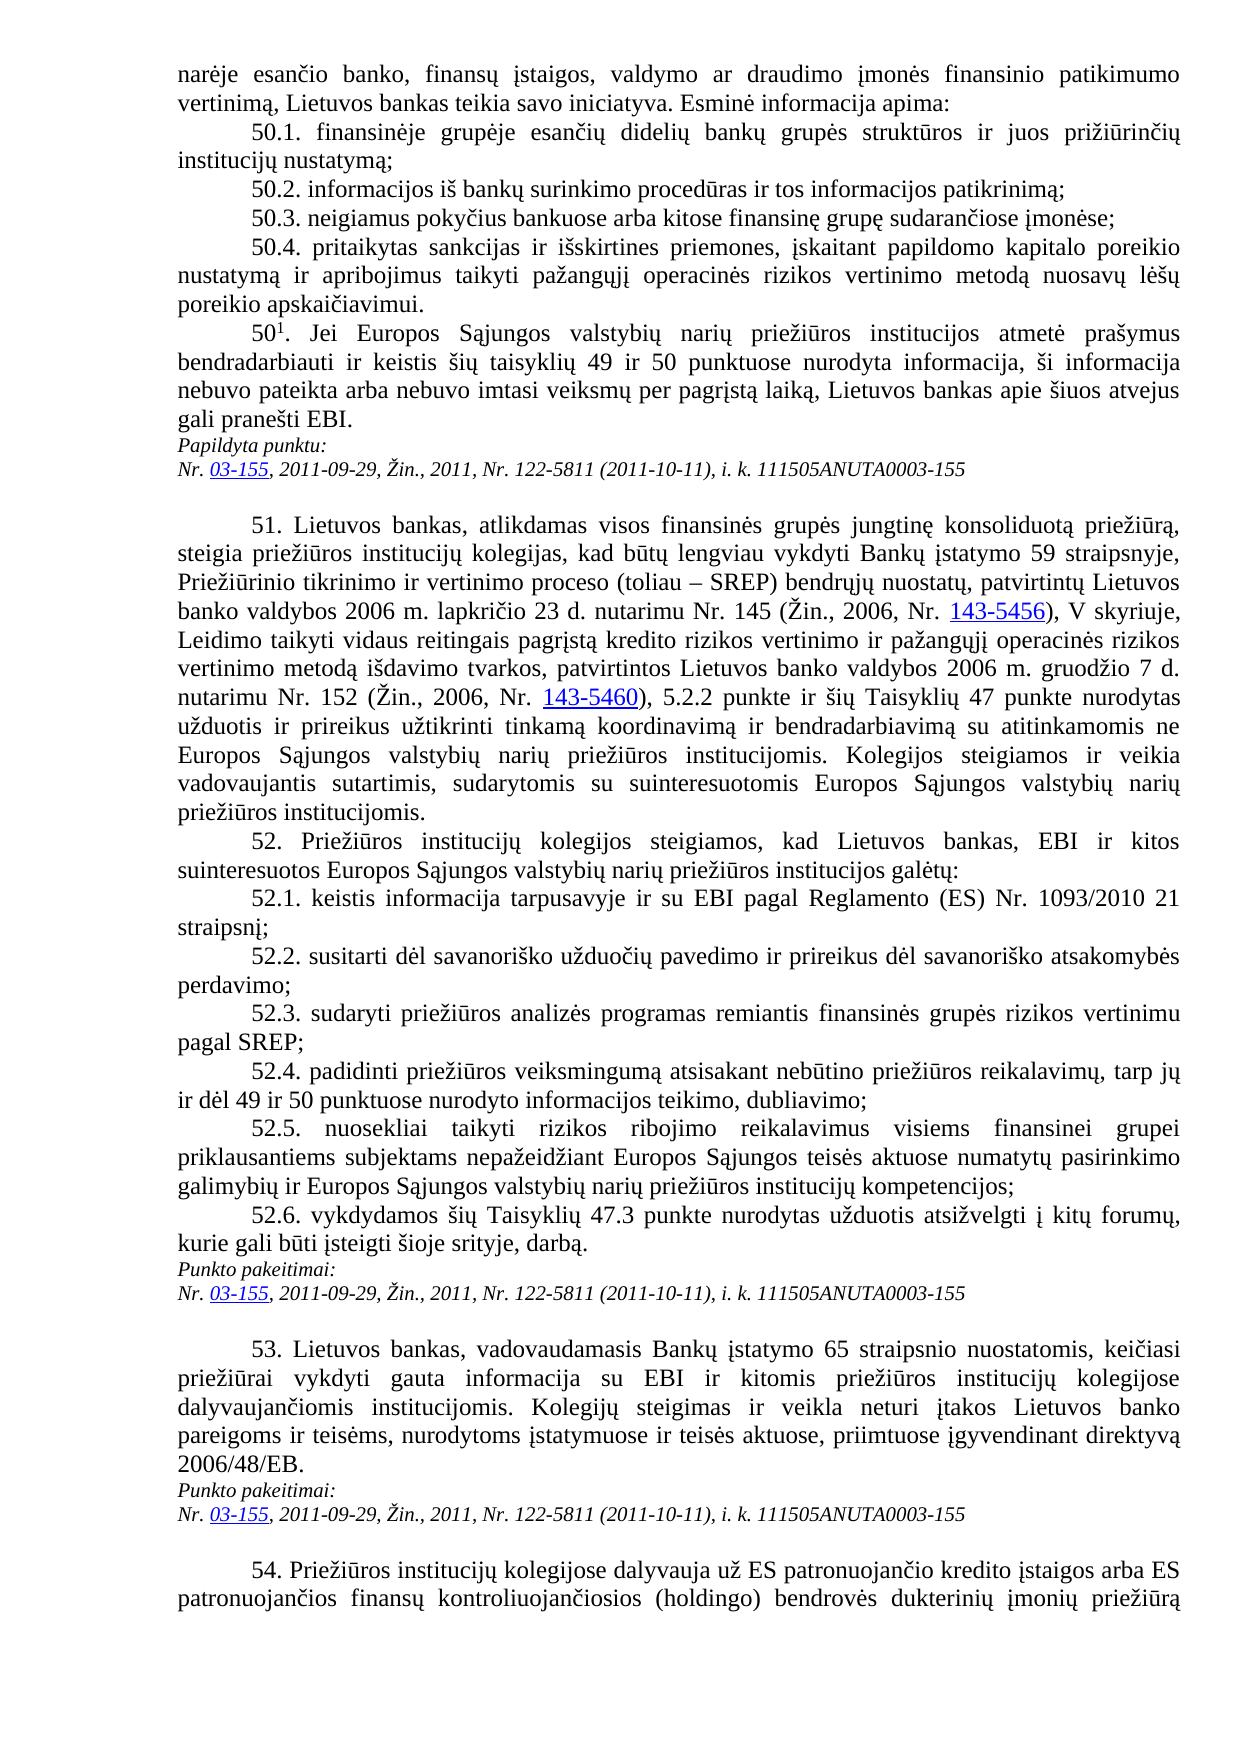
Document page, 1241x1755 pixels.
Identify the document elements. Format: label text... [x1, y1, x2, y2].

text 52.4. padidinti priežiūros veiksmingumą atsisakant nebūtino priežiūros reikalavimų, tarp jų ir dėl 49 ir 50 punktuose nurodyto informacijos teikimo, dubliavimo; [177, 1056, 1181, 1113]
text 52.5. nuosekliai taikyti rizikos ribojimo reikalavimus visiems finansinei grupei priklausantiems subjektams nepažeidžiant Europos Sąjungos teisės aktuose numatytų pasirinkimo galimybių ir Europos Sąjungos valstybių narių priežiūros institucijų kompetencijos; [177, 1113, 1181, 1200]
text Punkto pakeitimai: [177, 1478, 1181, 1502]
text 52.6. vykdydamos šių Taisyklių 47.3 punkte nurodytas užduotis atsižvelgti į kitų forumų, kurie gali būti įsteigti šioje srityje, darbą. [177, 1200, 1181, 1257]
text 50.4. pritaikytas sankcijas ir išskirtines priemones, įskaitant papildomo kapitalo poreikio nustatymą ir apribojimus taikyti pažangųjį operacinės rizikos vertinimo metodą nuosavų lėšų poreikio apskaičiavimui. [177, 232, 1181, 318]
text 50.2. informacijos iš bankų surinkimo procedūras ir tos informacijos patikrinimą; [177, 174, 1181, 203]
text 52.3. sudaryti priežiūros analizės programas remiantis finansinės grupės rizikos vertinimu pagal SREP; [177, 998, 1181, 1056]
text 52.2. susitarti dėl savanoriško užduočių pavedimo ir prireikus dėl savanoriško atsakomybės perdavimo; [177, 941, 1181, 998]
text 54. Priežiūros institucijų kolegijose dalyvauja už ES patronuojančio kredito įstaigos arba ES patronuojančios finansų kontroliuojančiosios (holdingo) bendrovės dukterinių įmonių priežiūrą [177, 1555, 1181, 1612]
text Nr. 03-155, 2011-09-29, Žin., 2011, Nr. 122-5811 (2011-10-11), i. k. 111505ANUTA0003-155 [177, 1502, 1181, 1526]
text 52.1. keistis informacija tarpusavyje ir su EBI pagal Reglamento (ES) Nr. 1093/2010 21 straipsnį; [177, 883, 1181, 941]
text 53. Lietuvos bankas, vadovaudamasis Bankų įstatymo 65 straipsnio nuostatomis, keičiasi priežiūrai vykdyti gauta informacija su EBI ir kitomis priežiūros institucijų kolegijose dalyvaujančiomis institucijomis. Kolegijų steigimas ir veikla neturi įtakos Lietuvos banko pareigoms ir teisėms, nurodytoms įstatymuose ir teisės aktuose, priimtuose įgyvendinant direktyvą 2006/48/EB. [177, 1334, 1181, 1478]
text Punkto pakeitimai: [177, 1257, 1181, 1281]
text Papildyta punktu: [177, 433, 1181, 457]
text Nr. 03-155, 2011-09-29, Žin., 2011, Nr. 122-5811 (2011-10-11), i. k. 111505ANUTA0003-155 [177, 457, 1181, 481]
text Nr. 03-155, 2011-09-29, Žin., 2011, Nr. 122-5811 (2011-10-11), i. k. 111505ANUTA0003-155 [177, 1281, 1181, 1305]
text 501. Jei Europos Sąjungos valstybių narių priežiūros institucijos atmetė prašymus bendradarbiauti ir keistis šių taisyklių 49 ir 50 punktuose nurodyta informacija, ši informacija nebuvo pateikta arba nebuvo imtasi veiksmų per pagrįstą laiką, Lietuvos bankas apie šiuos atvejus gali pranešti EBI. [177, 318, 1181, 433]
text 50.3. neigiamus pokyčius bankuose arba kitose finansinę grupę sudarančiose įmonėse; [177, 203, 1181, 232]
text narėje esančio banko, finansų įstaigos, valdymo ar draudimo įmonės finansinio patikimumo vertinimą, Lietuvos bankas teikia savo iniciatyva. Esminė informacija apima: [177, 59, 1181, 117]
text 51. Lietuvos bankas, atlikdamas visos finansinės grupės jungtinę konsoliduotą priežiūrą, steigia priežiūros institucijų kolegijas, kad būtų lengviau vykdyti Bankų įstatymo 59 straipsnyje, Priežiūrinio tikrinimo ir vertinimo proceso (toliau – SREP) bendrųjų nuostatų, patvirtintų Lietuvos banko valdybos 2006 m. lapkričio 23 d. nutarimu Nr. 145 (Žin., 2006, Nr. 143-5456), V skyriuje, Leidimo taikyti vidaus reitingais pagrįstą kredito rizikos vertinimo ir pažangųjį operacinės rizikos vertinimo metodą išdavimo tvarkos, patvirtintos Lietuvos banko valdybos 2006 m. gruodžio 7 d. nutarimu Nr. 152 (Žin., 2006, Nr. 143-5460), 5.2.2 punkte ir šių Taisyklių 47 punkte nurodytas užduotis ir prireikus užtikrinti tinkamą koordinavimą ir bendradarbiavimą su atitinkamomis ne Europos Sąjungos valstybių narių priežiūros institucijomis. Kolegijos steigiamos ir veikia vadovaujantis sutartimis, sudarytomis su suinteresuotomis Europos Sąjungos valstybių narių priežiūros institucijomis. [177, 510, 1181, 826]
text 52. Priežiūros institucijų kolegijos steigiamos, kad Lietuvos bankas, EBI ir kitos suinteresuotos Europos Sąjungos valstybių narių priežiūros institucijos galėtų: [177, 826, 1181, 883]
text 50.1. finansinėje grupėje esančių didelių bankų grupės struktūros ir juos prižiūrinčių institucijų nustatymą; [177, 117, 1181, 174]
